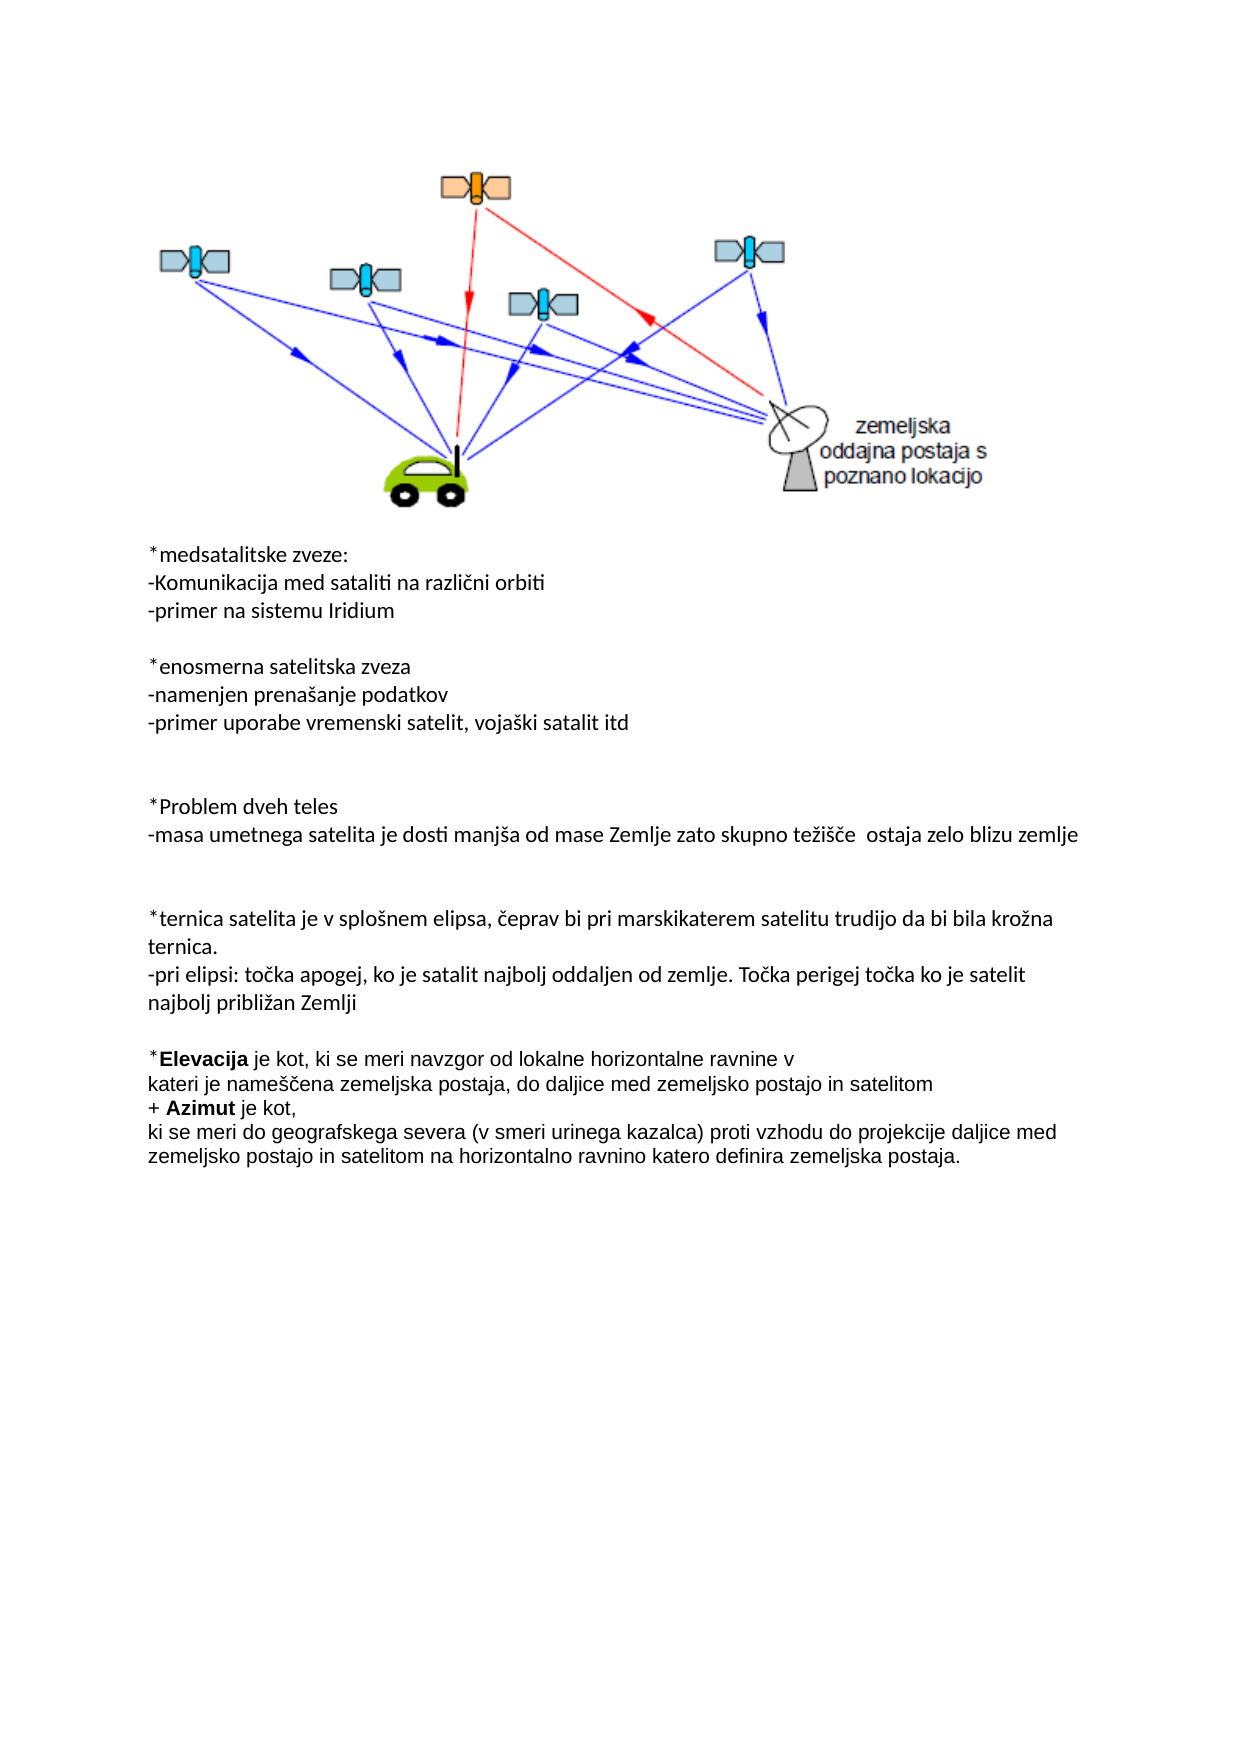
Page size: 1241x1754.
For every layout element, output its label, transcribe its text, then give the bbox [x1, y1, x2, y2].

text + Azimut je kot, [148, 1096, 1093, 1120]
text *Elevacija je kot, ki se meri navzgor od lokalne horizontalne ravnine v [148, 1044, 1093, 1072]
text zemeljsko postajo in satelitom na horizontalno ravnino katero definira zemeljska postaja. [148, 1144, 1093, 1168]
text -namenjen prenašanje podatkov [148, 680, 1093, 708]
text -primer uporabe vremenski satelit, vojaški satalit itd [148, 708, 1093, 736]
text *medsatalitske zveze: [148, 540, 1093, 568]
text kateri je nameščena zemeljska postaja, do daljice med zemeljsko postajo in satelitom [148, 1072, 1093, 1096]
text -Komunikacija med sataliti na različni orbiti [148, 568, 1093, 596]
text -primer na sistemu Iridium [148, 596, 1093, 624]
text *Problem dveh teles [148, 792, 1093, 820]
text *enosmerna satelitska zveza [148, 652, 1093, 680]
text ki se meri do geografskega severa (v smeri urinega kazalca) proti vzhodu do projekcije daljice med [148, 1120, 1093, 1144]
text -masa umetnega satelita je dosti manjša od mase Zemlje zato skupno težišče ostaja zelo blizu zemlje [148, 820, 1093, 848]
text *ternica satelita je v splošnem elipsa, čeprav bi pri marskikaterem satelitu trudijo da bi bila krožna ternica. [148, 904, 1093, 960]
picture [147, 147, 1015, 512]
text -pri elipsi: točka apogej, ko je satalit najbolj oddaljen od zemlje. Točka perigej točka ko je satelit najbolj približan Zemlji [148, 960, 1093, 1016]
